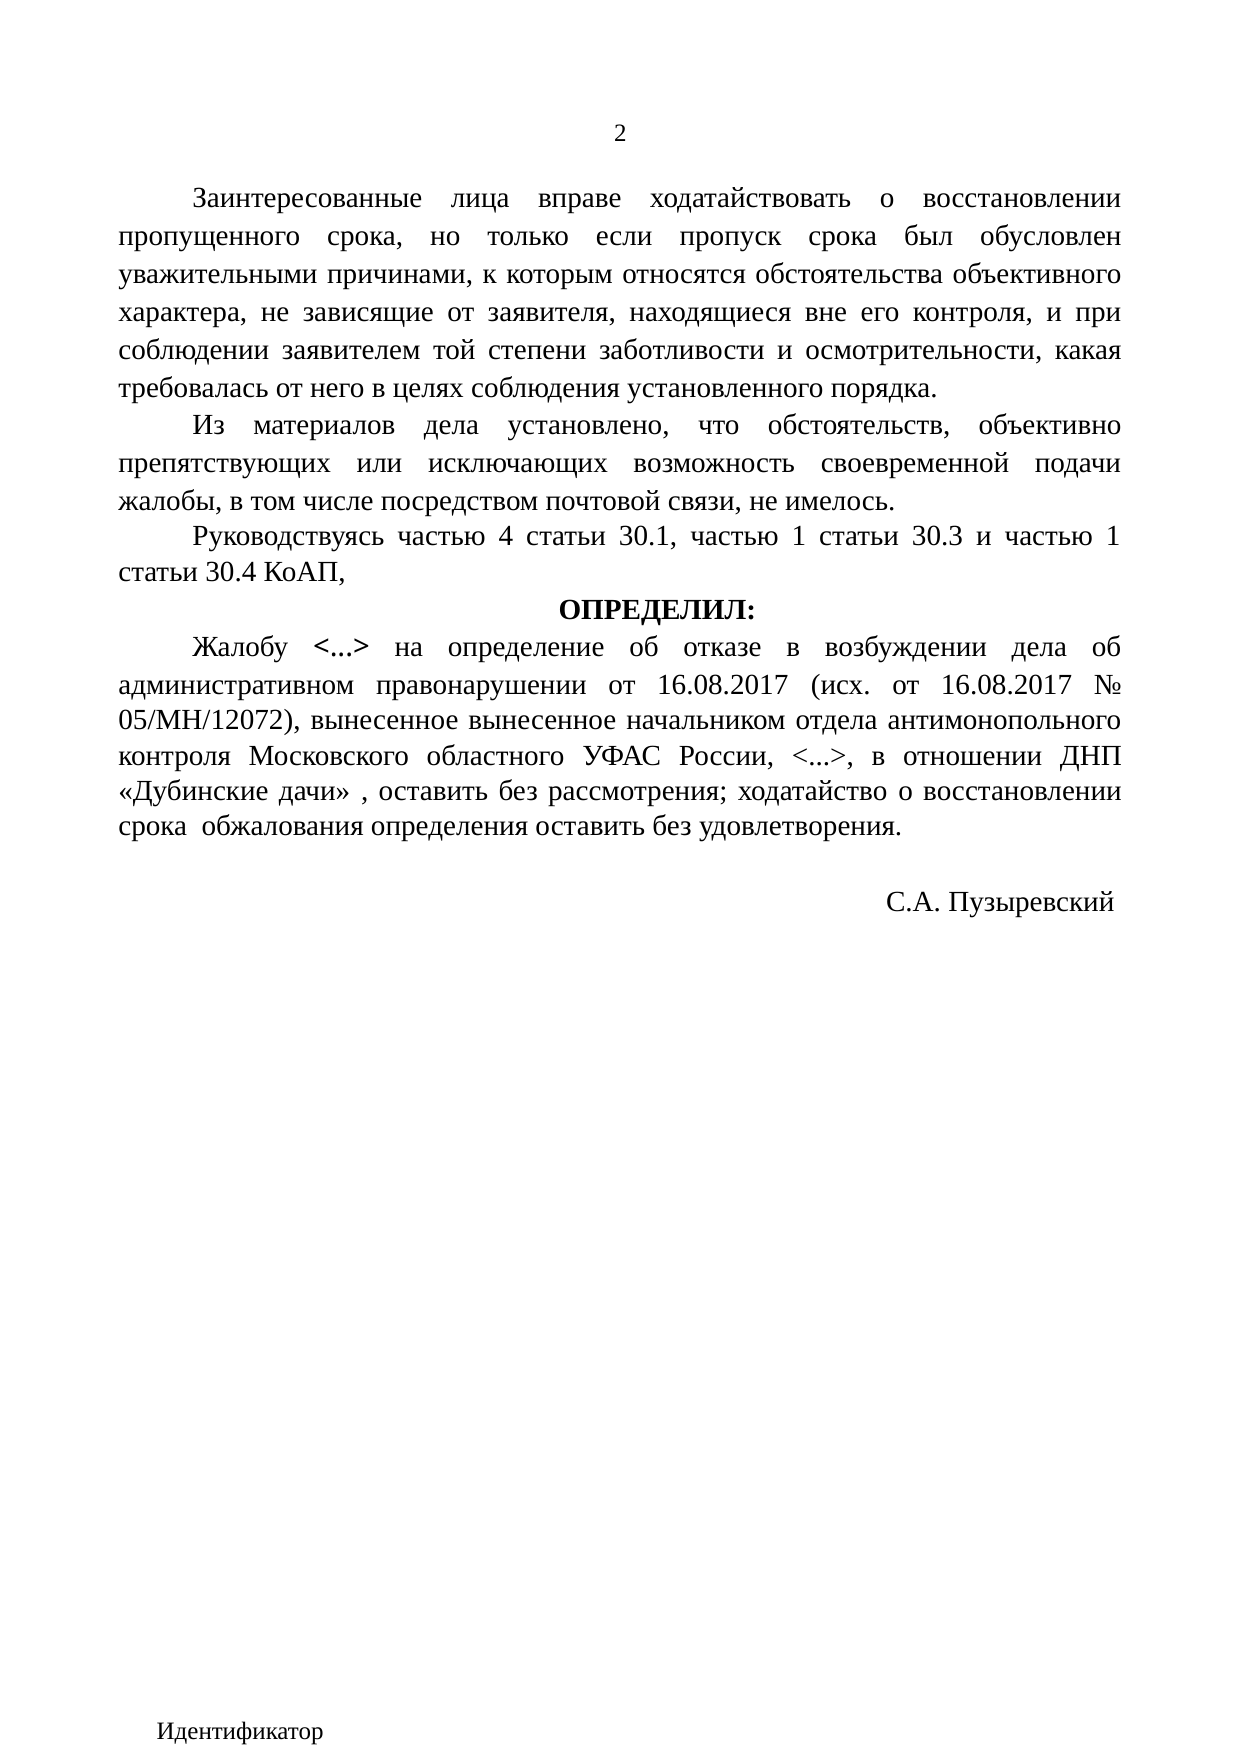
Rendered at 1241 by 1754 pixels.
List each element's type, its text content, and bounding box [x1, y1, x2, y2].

text С.А. Пузыревский [118, 880, 1122, 918]
text Жалобу <...> на определение об отказе в возбуждении дела об административном правонарушении от 16.08.2017 (исх. от 16.08.2017 № 05/МН/12072), вынесенное вынесенное начальником отдела антимонопольного контроля Московского областного УФАС России, <...>, в отношении ДНП «Дубинские дачи» , оставить без рассмотрения; ходатайство о восстановлении срока обжалования определения оставить без удовлетворения. [118, 625, 1122, 842]
text Руководствуясь частью 4 статьи 30.1, частью 1 статьи 30.3 и частью 1 статьи 30.4 КоАП, [118, 517, 1122, 587]
text Заинтересованные лица вправе ходатайствовать о восстановлении пропущенного срока, но только если пропуск срока был обусловлен уважительными причинами, к которым относятся обстоятельства объективного характера, не зависящие от заявителя, находящиеся вне его контроля, и при соблюдении заявителем той степени заботливости и осмотрительности, какая требовалась от него в целях соблюдения установленного порядка. [118, 176, 1122, 403]
text ОПРЕДЕЛИЛ: [118, 587, 1122, 625]
text Из материалов дела установлено, что обстоятельств, объективно препятствующих или исключающих возможность своевременной подачи жалобы, в том числе посредством почтовой связи, не имелось. [118, 403, 1122, 517]
